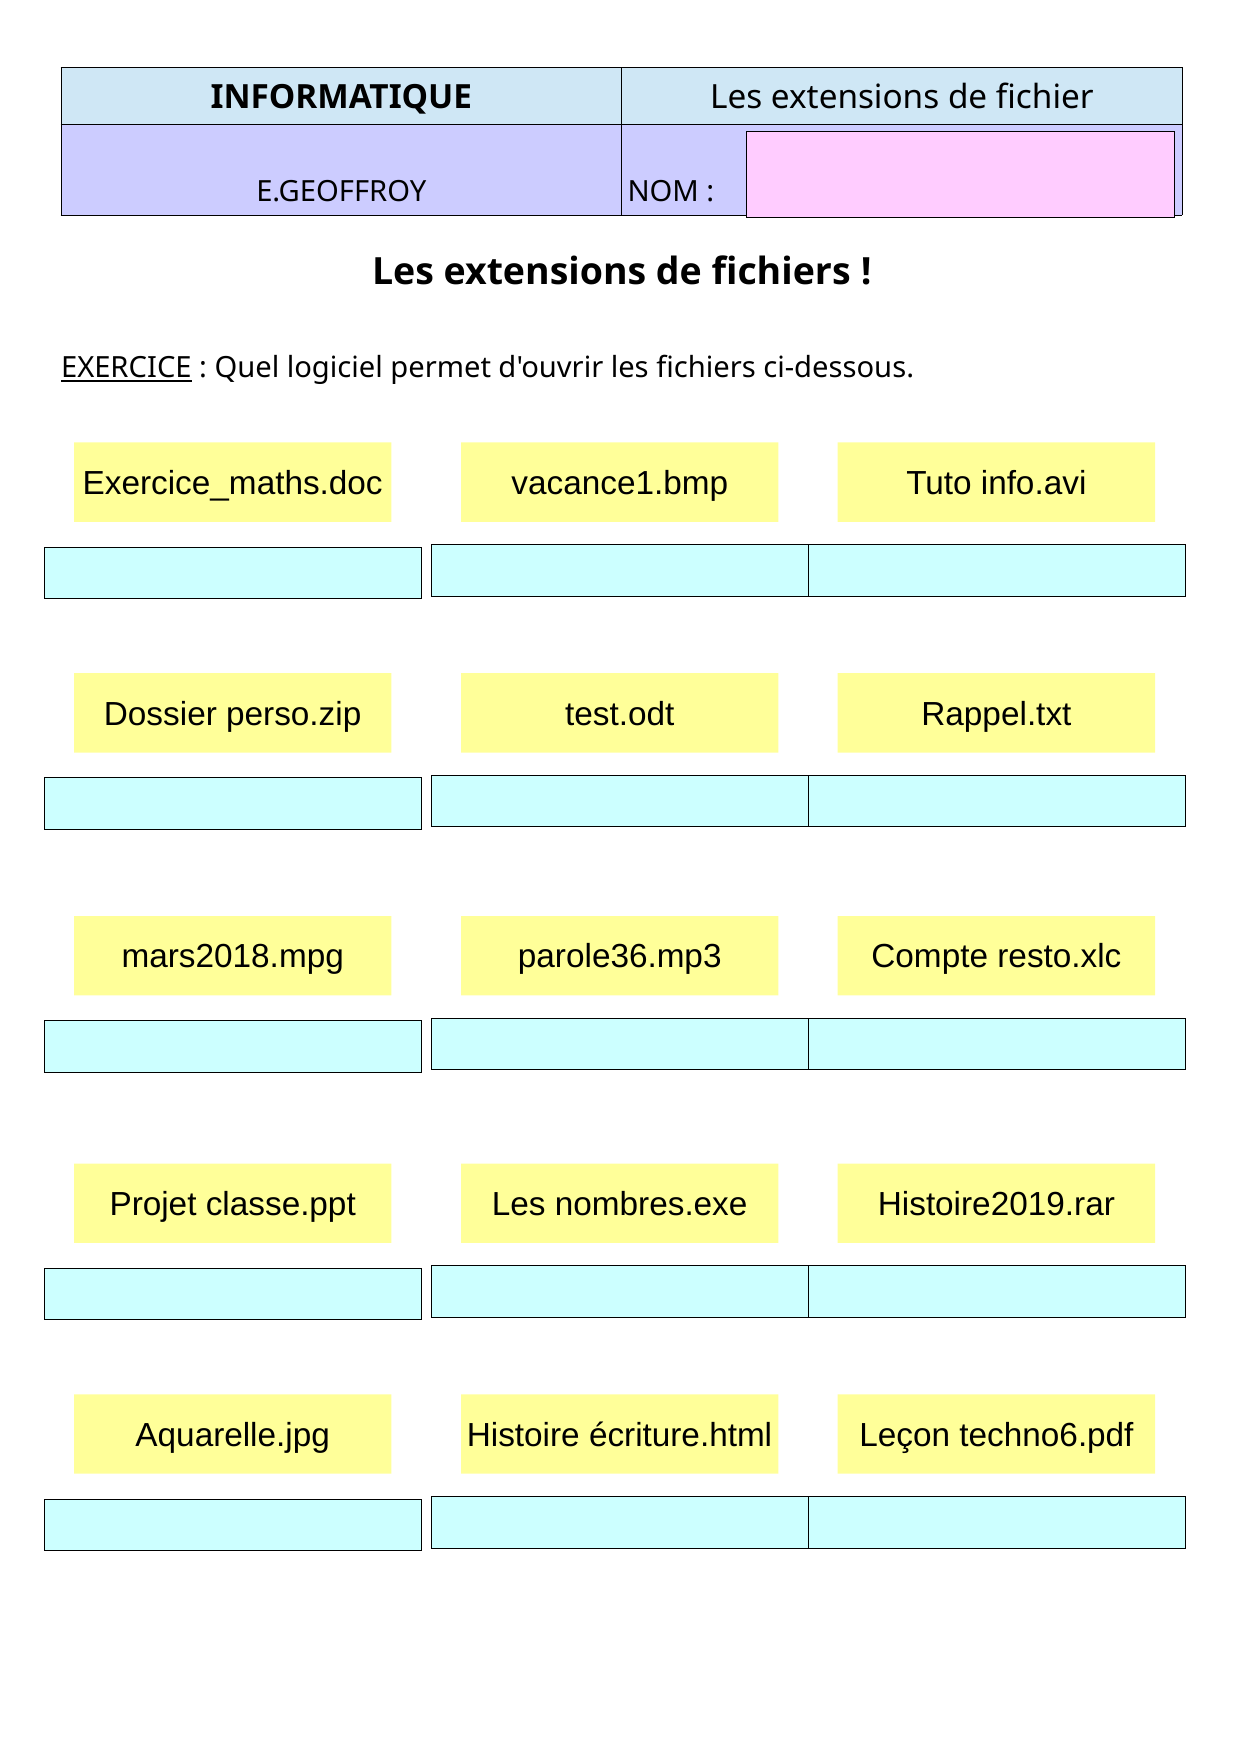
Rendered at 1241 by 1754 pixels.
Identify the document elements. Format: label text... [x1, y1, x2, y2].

text Les extensions de fichiers ! [61, 244, 1182, 295]
table_cell NOM : [622, 125, 1182, 215]
table_header INFORMATIQUE [62, 68, 621, 124]
table_header Les extensions de fichier [622, 68, 1182, 124]
table_cell E.GEOFFROY [62, 125, 621, 215]
text EXERCICE : Quel logiciel permet d'ouvrir les fichiers ci-dessous. [61, 346, 1182, 386]
